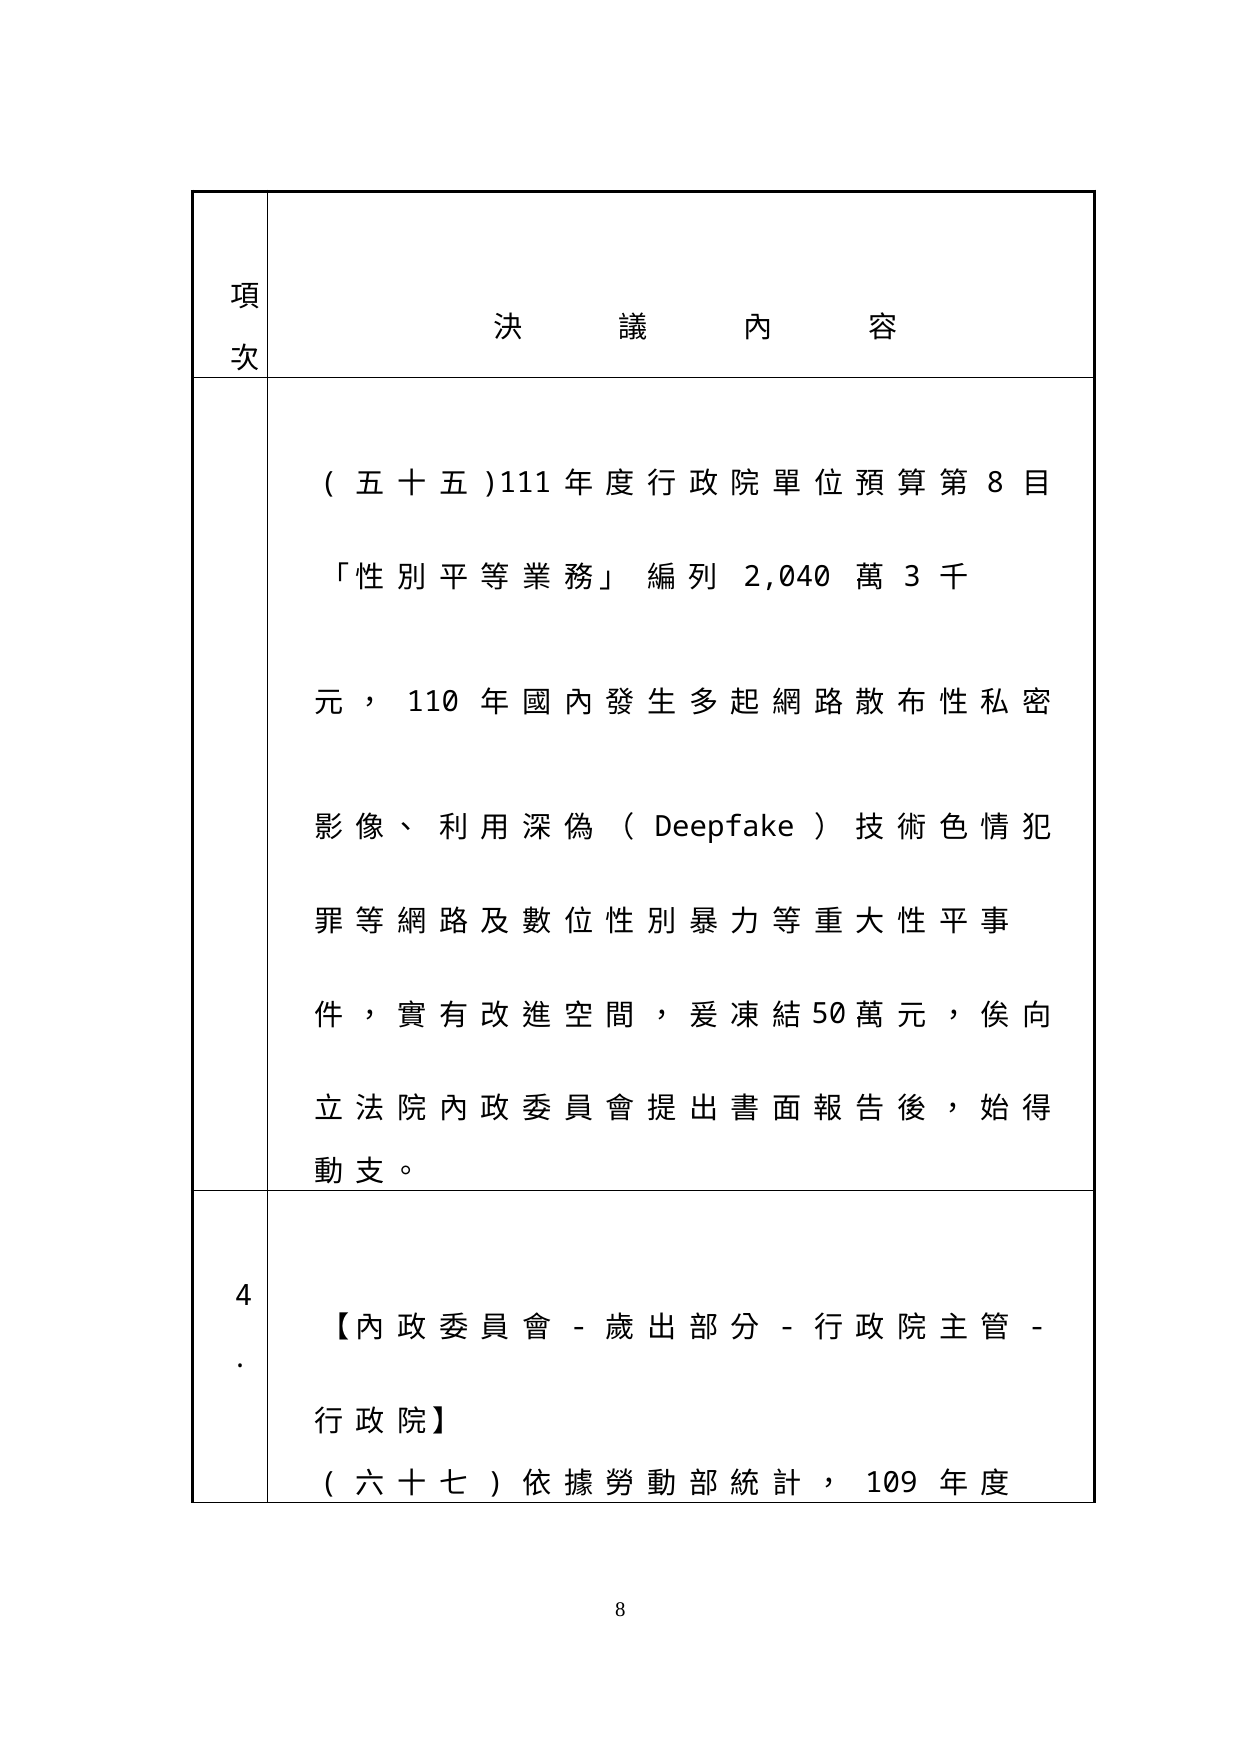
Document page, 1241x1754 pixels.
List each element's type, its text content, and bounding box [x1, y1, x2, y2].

table_cell 【內政委員會-歲出部分-行政院主管-行政院】 (六十七)依據勞動部統計，109年度 [268, 1191, 1093, 1502]
table_header 決 議 內 容 [268, 193, 1093, 377]
table_cell (五十五)111年度行政院單位預算第8目「性別平等業務」編列2,040萬3千元，110年國內發生多起網路散布性私密影像、利用深偽（Deepfake）技術色情犯罪等網路及數位性別暴力等重大性平事件，實有改進空間，爰凍結50萬元，俟向立法院內政委員會提出書面報告後，始得動支。 [268, 378, 1093, 1189]
table_cell [194, 378, 267, 1189]
table_cell 4. [194, 1191, 267, 1502]
table_header 項次 [194, 193, 267, 377]
